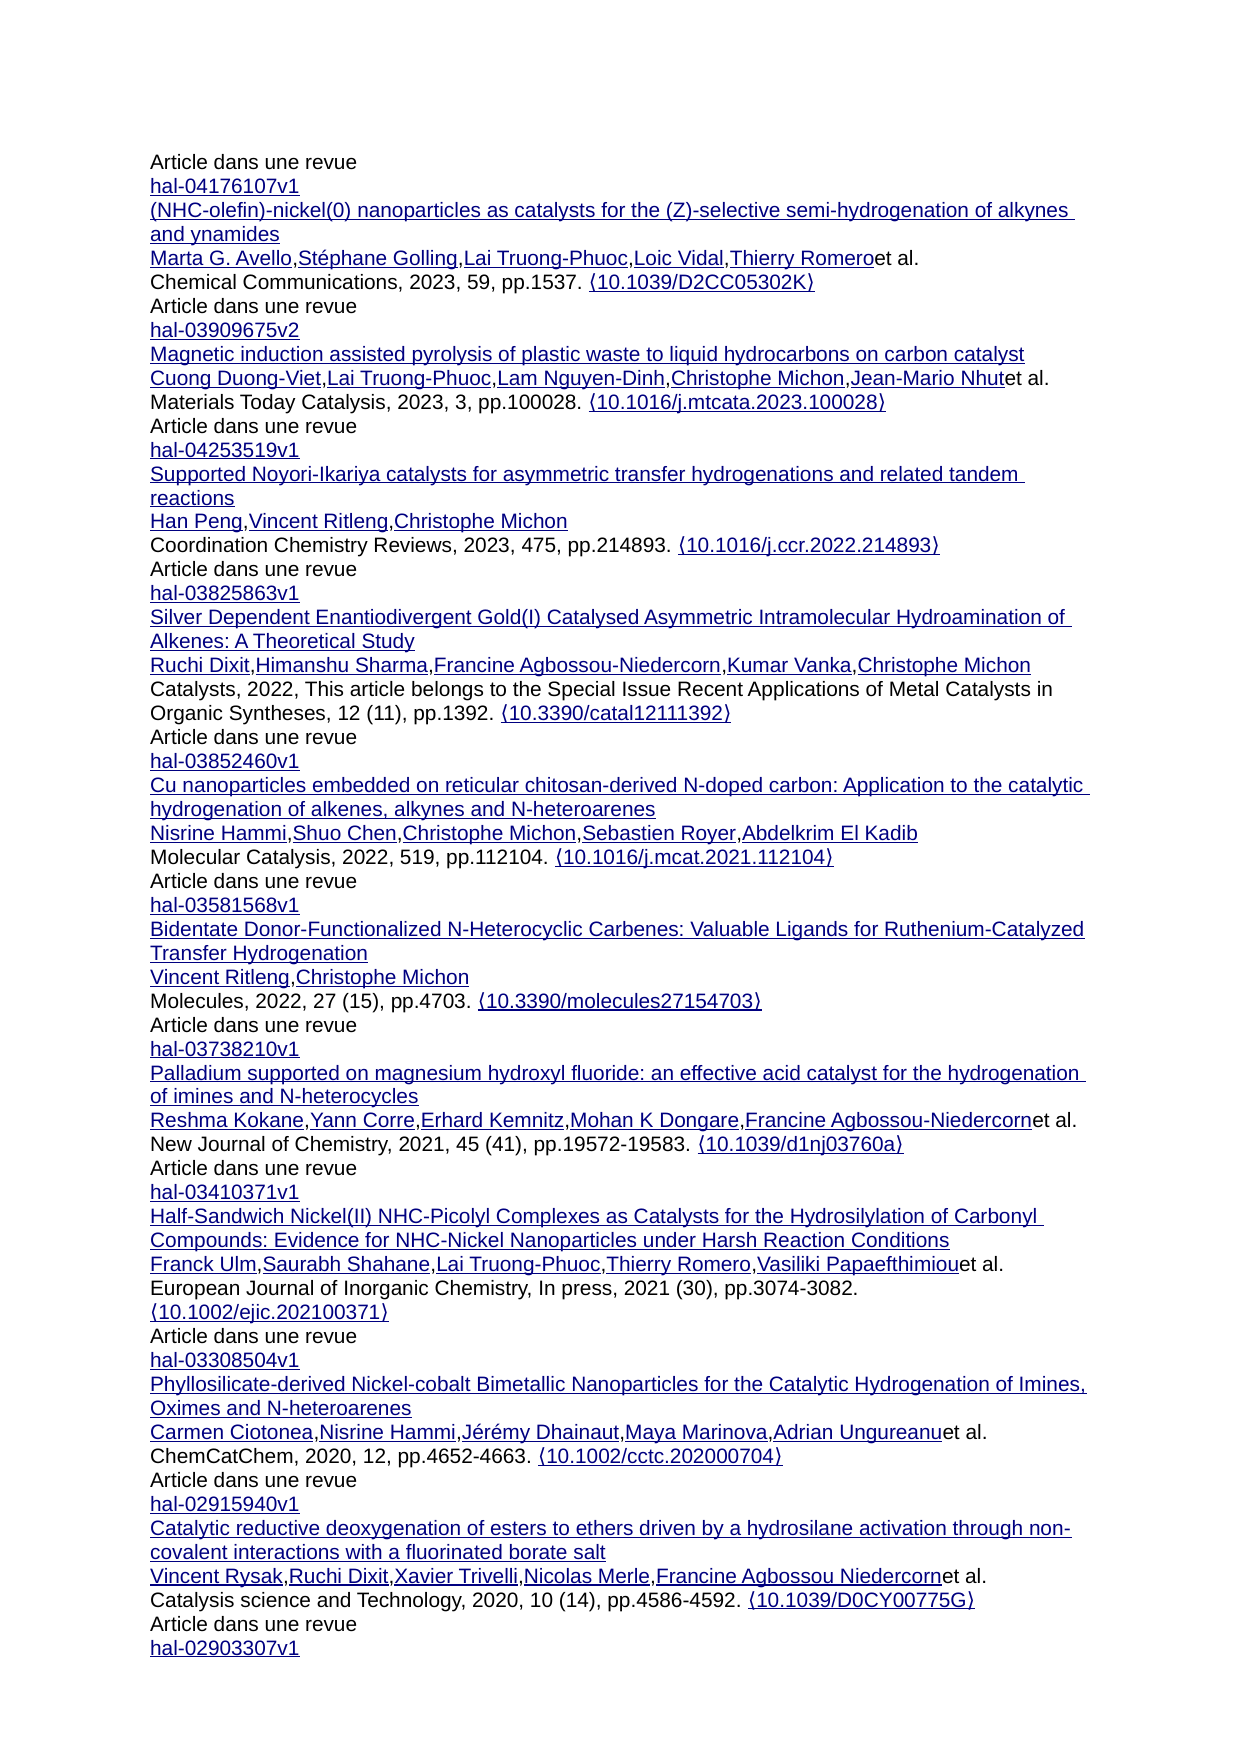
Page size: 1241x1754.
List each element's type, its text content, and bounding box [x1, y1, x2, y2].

table_cell hydrogenation of alkenes, alkynes and N-heteroarenes Nisrine Hammi,Shuo Chen,Christophe Michon,Sebastien Royer,Abdelkrim El Kadib Molecular Catalysis, 2022, 519, pp.112104. ⟨10.1016/j.mcat.2021.112104⟩ Article dans une revue hal-03581568v1 [150, 795, 1090, 917]
table_cell (NHC-olefin)-nickel(0) nanoparticles as catalysts for the (Z)-selective semi-hydrogenation of alkynes and ynamides Marta G. Avello,Stéphane Golling,Lai Truong-Phuoc,Loic Vidal,Thierry Romeroet al. Chemical Communications, 2023, 59, pp.1537. ⟨10.1039/D2CC05302K⟩ Article dans une revue hal-03909675v2 [150, 198, 1090, 342]
table_cell Phyllosilicate‐derived Nickel‐cobalt Bimetallic Nanoparticles for the Catalytic Hydrogenation of Imines, Oximes and N‐heteroarenes Carmen Ciotonea,Nisrine Hammi,Jérémy Dhainaut,Maya Marinova,Adrian Ungureanuet al. ChemCatChem, 2020, 12, pp.4652-4663. ⟨10.1002/cctc.202000704⟩ Article dans une revue hal-02915940v1 [150, 1372, 1090, 1516]
table_cell Bidentate Donor-Functionalized N-Heterocyclic Carbenes: Valuable Ligands for Ruthenium-Catalyzed Transfer Hydrogenation Vincent Ritleng,Christophe Michon Molecules, 2022, 27 (15), pp.4703. ⟨10.3390/molecules27154703⟩ Article dans une revue hal-03738210v1 [150, 917, 1090, 1060]
table_cell Magnetic induction assisted pyrolysis of plastic waste to liquid hydrocarbons on carbon catalyst Cuong Duong-Viet,Lai Truong-Phuoc,Lam Nguyen-Dinh,Christophe Michon,Jean-Mario Nhutet al. Materials Today Catalysis, 2023, 3, pp.100028. ⟨10.1016/j.mtcata.2023.100028⟩ Article dans une revue hal-04253519v1 [150, 342, 1090, 461]
table_cell Article dans une revue hal-04176107v1 [150, 150, 1090, 198]
table_cell Palladium supported on magnesium hydroxyl fluoride: an effective acid catalyst for the hydrogenation of imines and N-heterocycles Reshma Kokane,Yann Corre,Erhard Kemnitz,Mohan K Dongare,Francine Agbossou-Niedercornet al. New Journal of Chemistry, 2021, 45 (41), pp.19572-19583. ⟨10.1039/d1nj03760a⟩ Article dans une revue hal-03410371v1 [150, 1060, 1090, 1204]
table_cell Half‐Sandwich Nickel(II) NHC‐Picolyl Complexes as Catalysts for the Hydrosilylation of Carbonyl Compounds: Evidence for NHC‐Nickel Nanoparticles under Harsh Reaction Conditions Franck Ulm,Saurabh Shahane,Lai Truong-Phuoc,Thierry Romero,Vasiliki Papaefthimiouet al. European Journal of Inorganic Chemistry, In press, 2021 (30), pp.3074-3082. ⟨10.1002/ejic.202100371⟩ Article dans une revue hal-03308504v1 [150, 1204, 1090, 1372]
table_cell Cu nanoparticles embedded on reticular chitosan-derived N-doped carbon: Application to the catalytic [150, 773, 1090, 794]
table_cell Silver Dependent Enantiodivergent Gold(I) Catalysed Asymmetric Intramolecular Hydroamination of Alkenes: A Theoretical Study Ruchi Dixit,Himanshu Sharma,Francine Agbossou-Niedercorn,Kumar Vanka,Christophe Michon Catalysts, 2022, This article belongs to the Special Issue Recent Applications of Metal Catalysts in Organic Syntheses, 12 (11), pp.1392. ⟨10.3390/catal12111392⟩ Article dans une revue hal-03852460v1 [150, 605, 1090, 773]
table_cell Supported Noyori-Ikariya catalysts for asymmetric transfer hydrogenations and related tandem reactions Han Peng,Vincent Ritleng,Christophe Michon Coordination Chemistry Reviews, 2023, 475, pp.214893. ⟨10.1016/j.ccr.2022.214893⟩ Article dans une revue hal-03825863v1 [150, 461, 1090, 605]
table_cell Catalytic reductive deoxygenation of esters to ethers driven by a hydrosilane activation through non-covalent interactions with a fluorinated borate salt Vincent Rysak,Ruchi Dixit,Xavier Trivelli,Nicolas Merle,Francine Agbossou Niedercornet al. Catalysis science and Technology, 2020, 10 (14), pp.4586-4592. ⟨10.1039/D0CY00775G⟩ Article dans une revue hal-02903307v1 [150, 1516, 1090, 1659]
